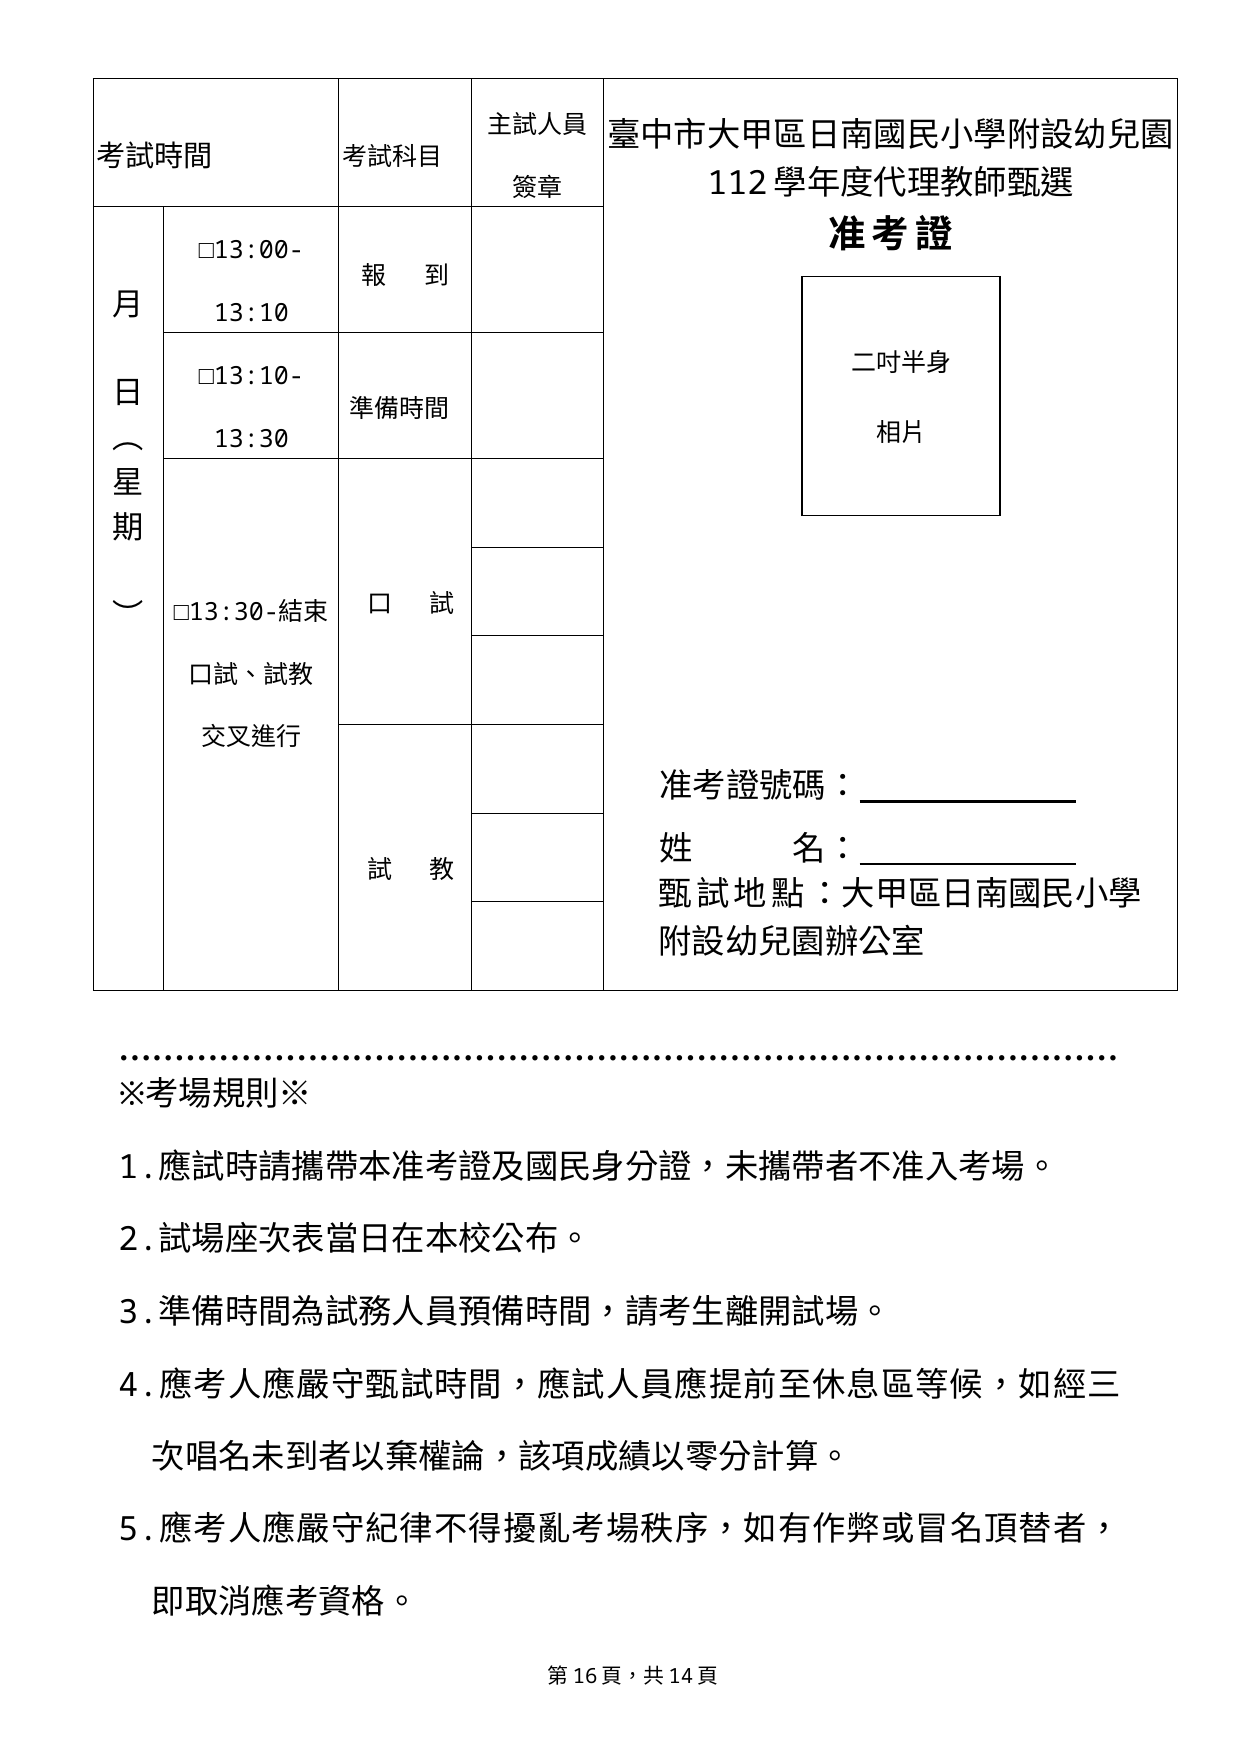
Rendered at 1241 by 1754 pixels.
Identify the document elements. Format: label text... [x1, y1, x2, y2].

table_cell 口 試 [339, 459, 471, 724]
table_cell 考試科目 [339, 79, 471, 206]
table_cell [472, 814, 603, 901]
table_cell [472, 725, 603, 812]
table_cell [1178, 458, 1187, 547]
table_cell [1178, 206, 1187, 332]
table_cell 臺中市大甲區日南國民小學附設幼兒園112學年度代理教師甄選 准考證 准考證號碼： 姓 名： 甄試地點：大甲區日南國民小學 附設幼兒園辦公室 [604, 79, 1177, 989]
table_cell □13:00-13:10 [164, 207, 338, 332]
text 4.應考人應嚴守甄試時間，應試人員應提前至休息區等候，如經三次唱名未到者以棄權論，該項成績以零分計算。 [118, 1357, 1122, 1478]
text 2.試場座次表當日在本校公布。 [118, 1212, 1122, 1261]
text 5.應考人應嚴守紀律不得擾亂考場秩序，如有作弊或冒名頂替者，即取消應考資格。 [118, 1502, 1122, 1623]
table_cell 月 日 ︵ 星 期 ︶ [94, 207, 163, 989]
table_cell [1178, 724, 1187, 812]
table_cell [1178, 901, 1187, 989]
table_cell [1178, 78, 1187, 206]
text 1.應試時請攜帶本准考證及國民身分證，未攜帶者不准入考場。 [118, 1139, 1122, 1188]
table_cell 準備時間 [339, 333, 471, 458]
table_cell [472, 902, 603, 989]
table_cell □13:10-13:30 [164, 333, 338, 458]
text ※考場規則※ [118, 1067, 1122, 1115]
table_cell [1178, 813, 1187, 901]
table_cell [472, 548, 603, 635]
table_cell 報 到 [339, 207, 471, 332]
table_cell 試 教 [339, 725, 471, 989]
text ……………………………………………………………………………… [118, 1029, 1122, 1067]
table_cell [1178, 635, 1187, 724]
table_cell [1178, 332, 1187, 458]
table_cell [472, 459, 603, 547]
text 3.準備時間為試務人員預備時間，請考生離開試場。 [118, 1285, 1122, 1333]
table_cell □13:30-結束 口試、試教 交叉進行 [164, 459, 338, 989]
table_cell [472, 636, 603, 724]
table_cell [1178, 547, 1187, 635]
table_cell 考試時間 [94, 79, 338, 206]
table_cell [472, 207, 603, 332]
table_cell [472, 333, 603, 458]
table_cell 主試人員 簽章 [472, 79, 603, 206]
